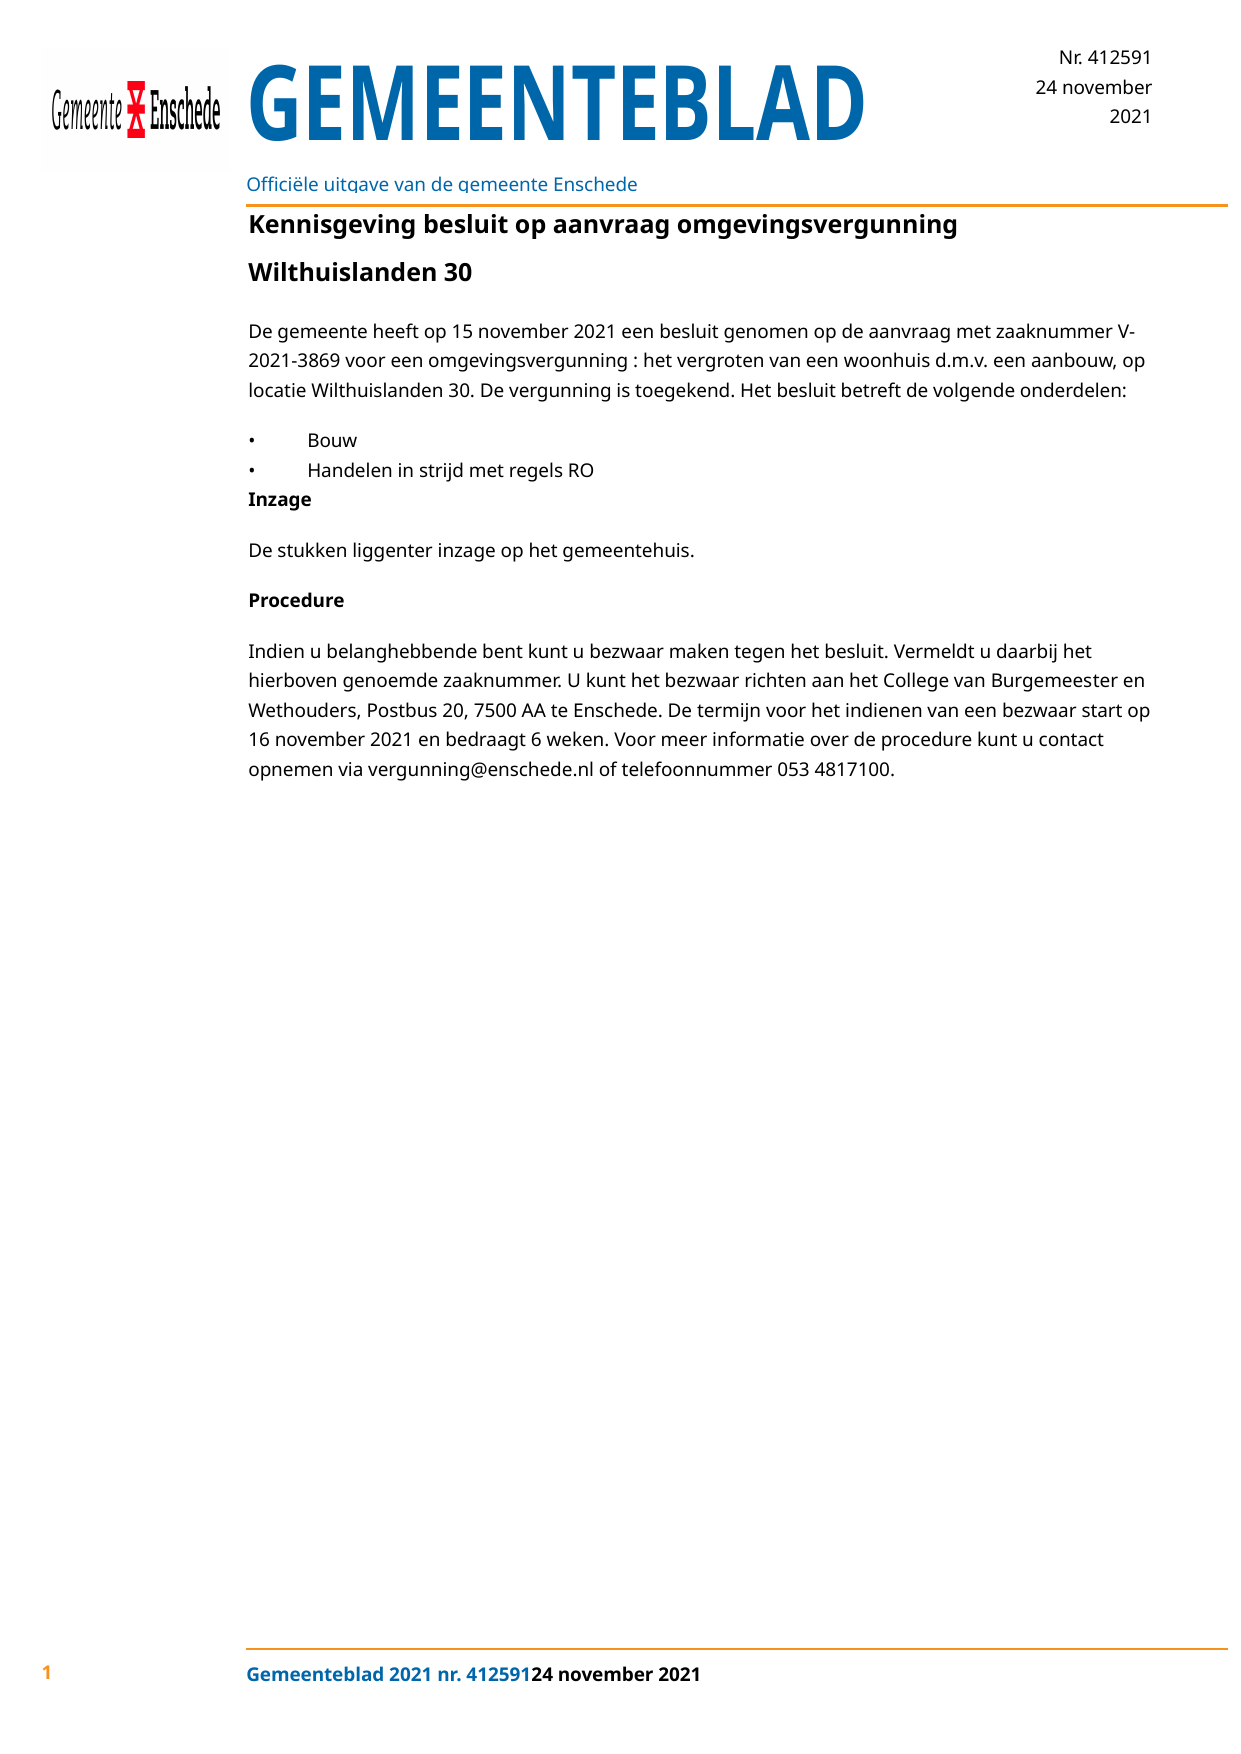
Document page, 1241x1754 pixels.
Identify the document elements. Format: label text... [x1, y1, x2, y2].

text De gemeente heeft op 15 november 2021 een besluit genomen op de aanvraag met zaaknummer V-2021-3869 voor een omgevingsvergunning : het vergroten van een woonhuis d.m.v. een aanbouw, op locatie Wilthuislanden 30. De vergunning is toegekend. Het besluit betreft de volgende onderdelen: [248, 318, 1152, 403]
text Procedure [248, 587, 1152, 613]
list Handelen in strijd met regels RO [248, 457, 1152, 483]
text Indien u belanghebbende bent kunt u bezwaar maken tegen het besluit. Vermeldt u daarbij het hierboven genoemde zaaknummer. U kunt het bezwaar richten aan het College van Burgemees­ter en Wethouders, Postbus 20, 7500 AA te Enschede. De termijn voor het indienen van een bezwaar start op 16 november 2021 en bedraagt 6 weken. Voor meer informatie over de procedure kunt u contact opnemen via vergunning@enschede.nl of telefoonnummer 053 4817100. [248, 638, 1152, 782]
text Kennisgeving besluit op aanvraag omgevingsvergunning Wilthuislanden 30 [248, 207, 1152, 288]
picture [41, 47, 231, 172]
list Bouw [248, 427, 1152, 453]
text De stukken liggenter inzage op het gemeentehuis. [248, 537, 1152, 563]
text Inzage [248, 487, 1152, 512]
